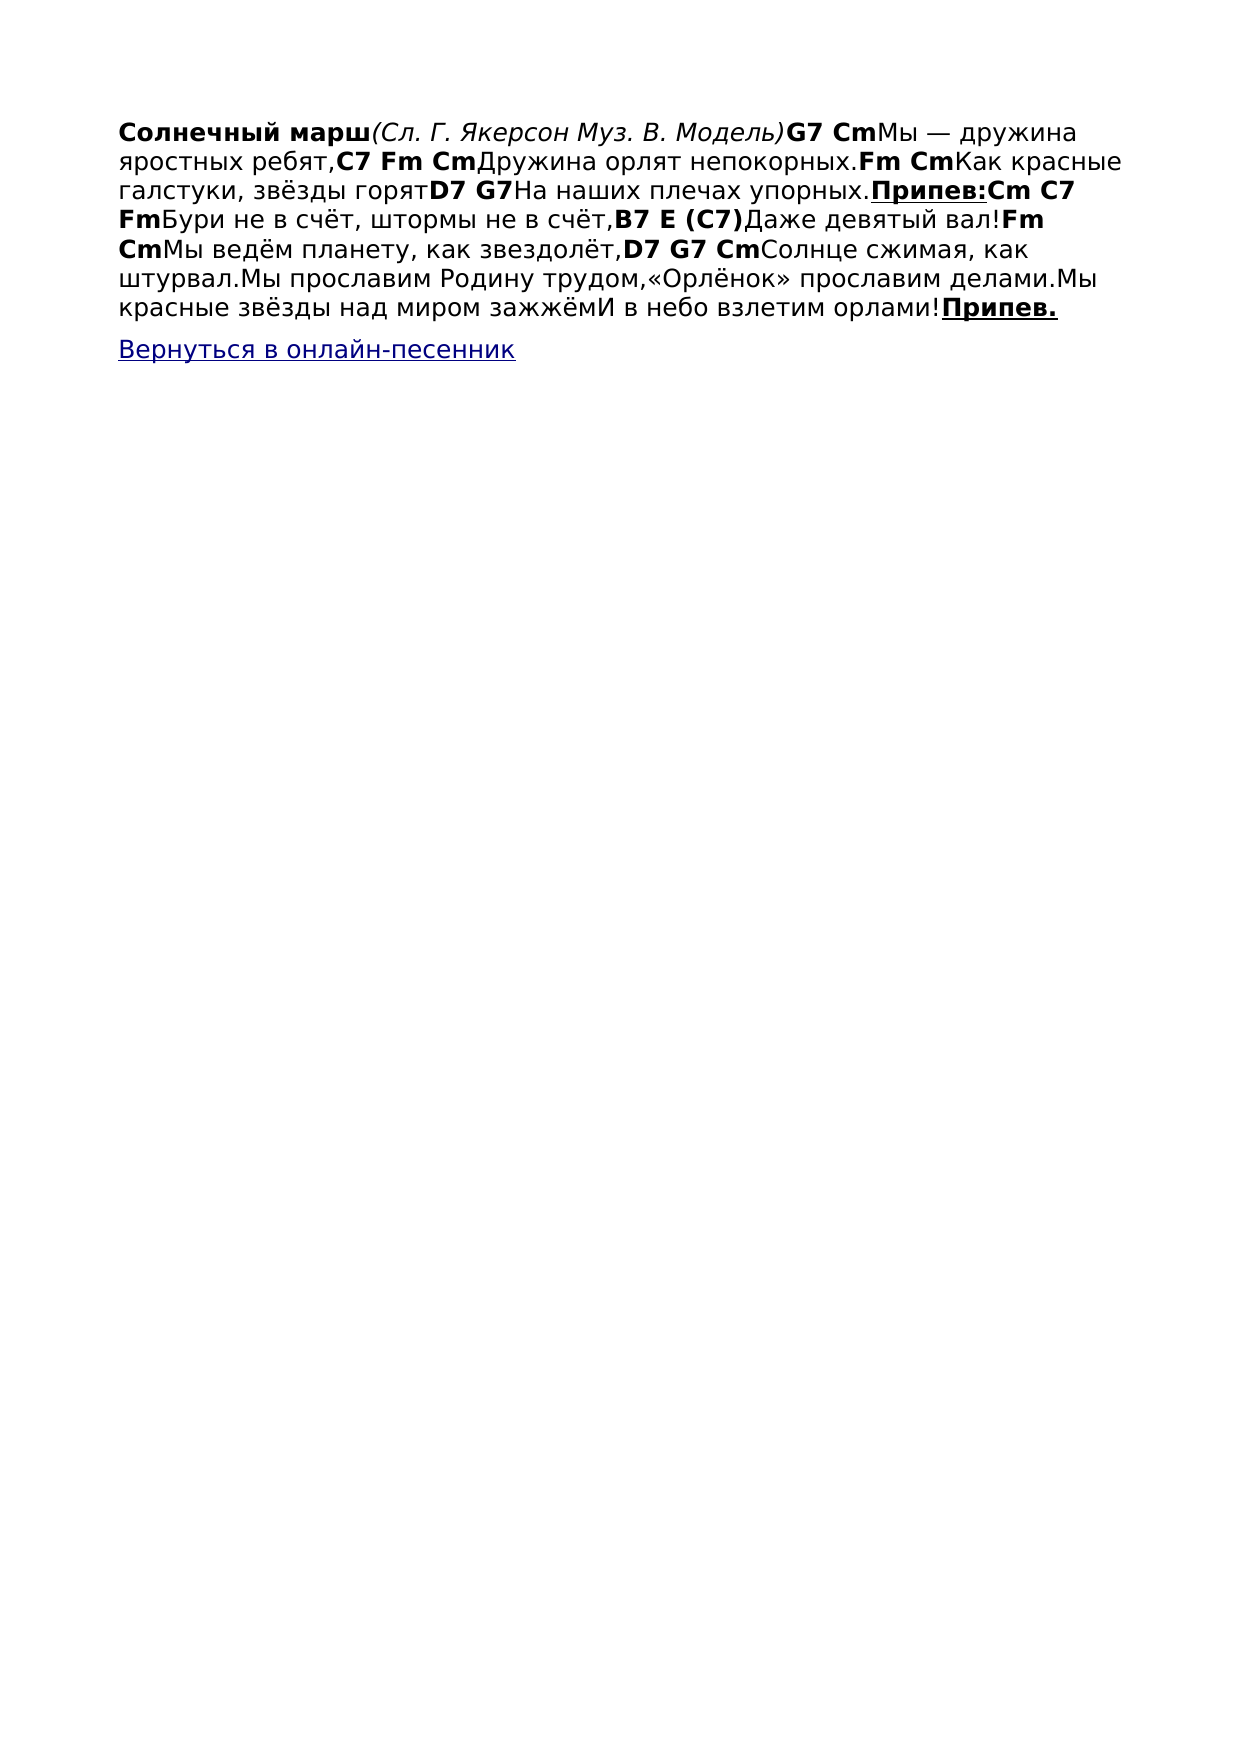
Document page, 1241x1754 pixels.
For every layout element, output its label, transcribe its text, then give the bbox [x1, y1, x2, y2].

text Солнечный марш(Сл. Г. Якерсон Муз. В. Модель)G7 CmМы — дружина яростных ребят,C7 Fm CmДружина орлят непокорных.Fm CmКак красные галстуки, звёзды горятD7 G7На наших плечах упорных.Припев:Cm C7 FmБури не в счёт, штормы не в счёт,B7 E (C7)Даже девятый вал!Fm CmМы ведём планету, как звездолёт,D7 G7 CmСолнце сжимая, как штурвал.Мы прославим Родину трудом,«Орлёнок» прославим делами.Мы красные звёзды над миром зажжёмИ в небо взлетим орлами!Припев. [118, 118, 1122, 322]
text Вернуться в онлайн-песенник [118, 335, 1122, 364]
